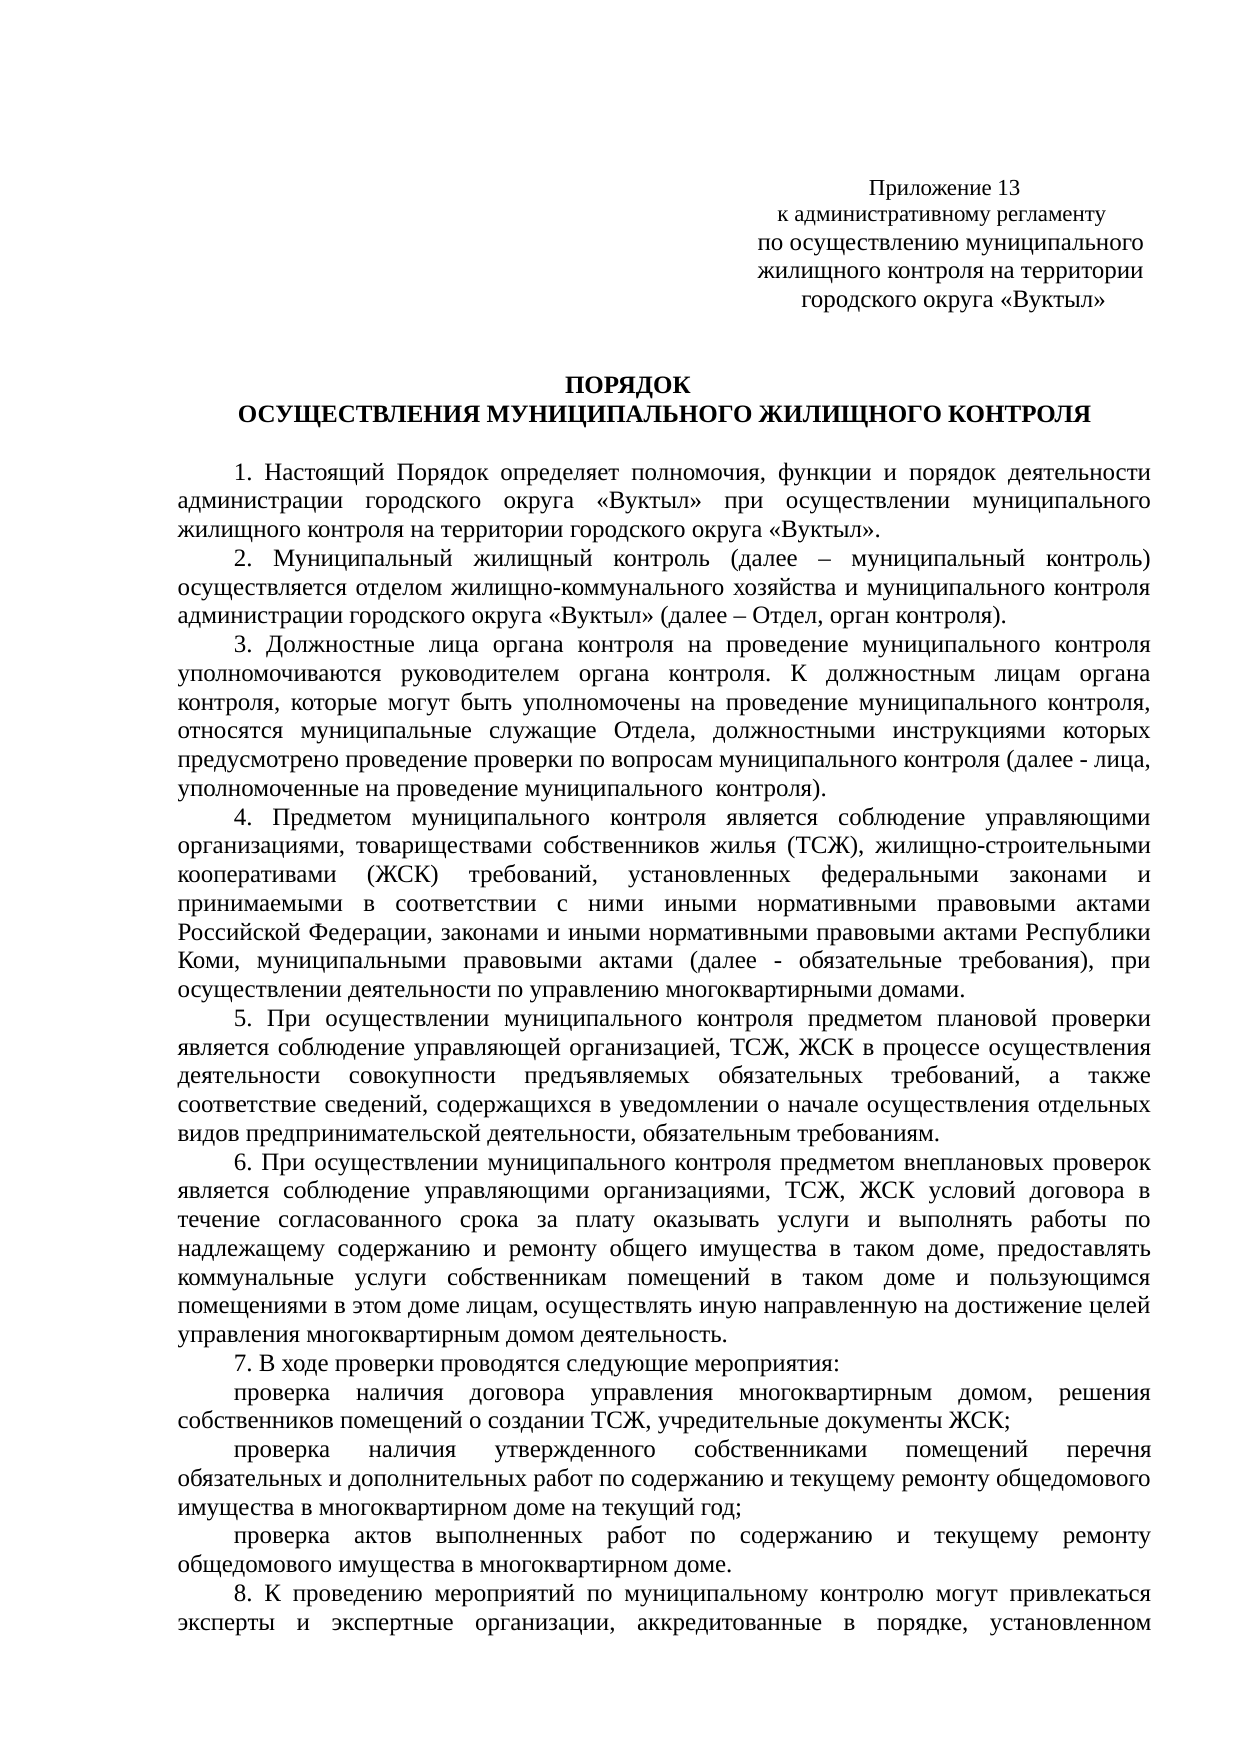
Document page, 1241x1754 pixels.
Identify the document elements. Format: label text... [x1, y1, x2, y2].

text проверка наличия утвержденного собственниками помещений перечня обязательных и дополнительных работ по содержанию и текущему ремонту общедомового имущества в многоквартирном доме на текущий год; [177, 1434, 1152, 1521]
text 5. При осуществлении муниципального контроля предметом плановой проверки является соблюдение управляющей организацией, ТСЖ, ЖСК в процессе осуществления деятельности совокупности предъявляемых обязательных требований, а также соответствие сведений, содержащихся в уведомлении о начале осуществления отдельных видов предпринимательской деятельности, обязательным требованиям. [177, 1003, 1152, 1147]
text к административному регламенту [709, 201, 1152, 227]
text 3. Должностные лица органа контроля на проведение муниципального контроля уполномочиваются руководителем органа контроля. К должностным лицам органа контроля, которые могут быть уполномочены на проведение муниципального контроля, относятся муниципальные служащие Отдела, должностными инструкциями которых предусмотрено проведение проверки по вопросам муниципального контроля (далее - лица, уполномоченные на проведение муниципального контроля). [177, 629, 1152, 802]
text 4. Предметом муниципального контроля является соблюдение управляющими организациями, товариществами собственников жилья (ТСЖ), жилищно-строительными кооперативами (ЖСК) требований, установленных федеральными законами и принимаемыми в соответствии с ними иными нормативными правовыми актами Российской Федерации, законами и иными нормативными правовыми актами Республики Коми, муниципальными правовыми актами (далее - обязательные требования), при осуществлении деятельности по управлению многоквартирными домами. [177, 802, 1152, 1003]
text 1. Настоящий Порядок определяет полномочия, функции и порядок деятельности администрации городского округа «Вуктыл» при осуществлении муниципального жилищного контроля на территории городского округа «Вуктыл». [177, 457, 1152, 543]
text 8. К проведению мероприятий по муниципальному контролю могут привлекаться эксперты и экспертные организации, аккредитованные в порядке, установленном [177, 1578, 1152, 1636]
text Приложение 13 [709, 174, 1152, 201]
text ПОРЯДОК [177, 371, 1152, 399]
text 2. Муниципальный жилищный контроль (далее – муниципальный контроль) осуществляется отделом жилищно-коммунального хозяйства и муниципального контроля администрации городского округа «Вуктыл» (далее – Отдел, орган контроля). [177, 543, 1152, 629]
text по осуществлению муниципального [177, 227, 1152, 256]
text 6. При осуществлении муниципального контроля предметом внеплановых проверок является соблюдение управляющими организациями, ТСЖ, ЖСК условий договора в течение согласованного срока за плату оказывать услуги и выполнять работы по надлежащему содержанию и ремонту общего имущества в таком доме, предоставлять коммунальные услуги собственникам помещений в таком доме и пользующимся помещениями в этом доме лицам, осуществлять иную направленную на достижение целей управления многоквартирным домом деятельность. [177, 1147, 1152, 1348]
text жилищного контроля на территории [177, 256, 1152, 284]
text проверка наличия договора управления многоквартирным домом, решения собственников помещений о создании ТСЖ, учредительные документы ЖСК; [177, 1377, 1152, 1434]
text городского округа «Вуктыл» [177, 284, 1152, 313]
text 7. В ходе проверки проводятся следующие мероприятия: [177, 1348, 1152, 1377]
text проверка актов выполненных работ по содержанию и текущему ремонту общедомового имущества в многоквартирном доме. [177, 1521, 1152, 1578]
text ОСУЩЕСТВЛЕНИЯ МУНИЦИПАЛЬНОГО ЖИЛИЩНОГО КОНТРОЛЯ [177, 399, 1152, 428]
